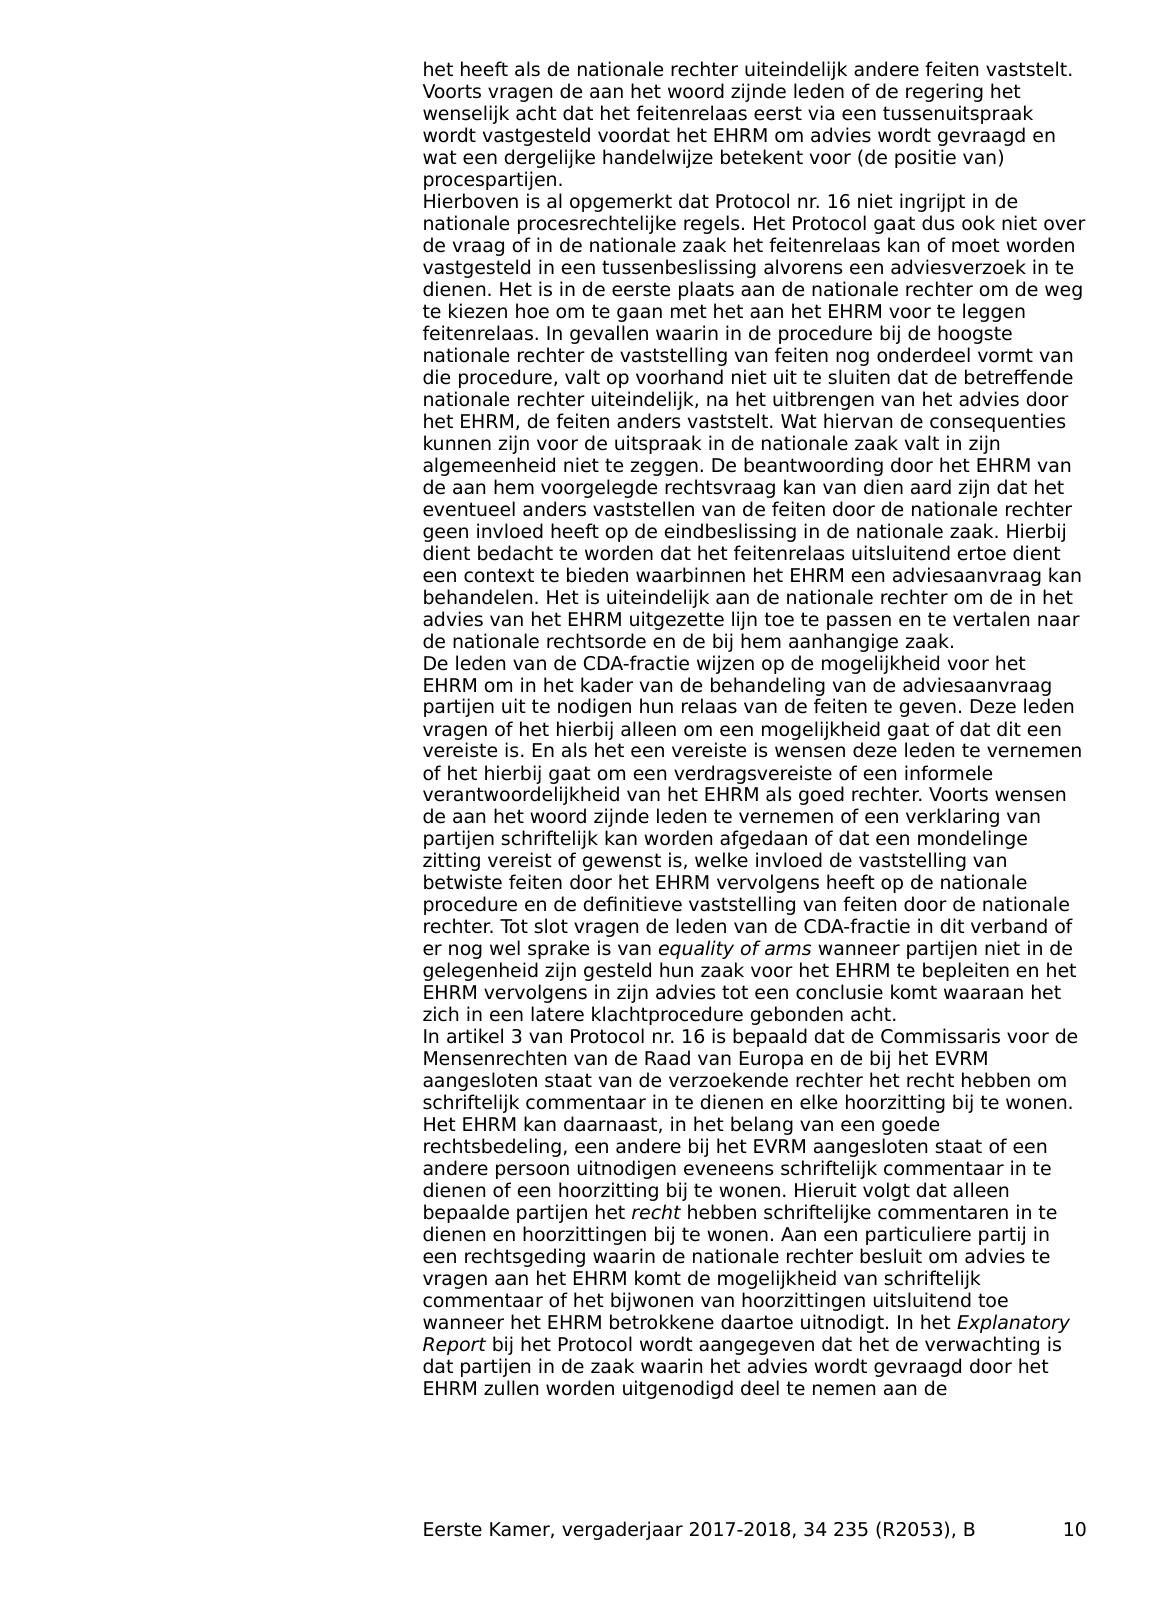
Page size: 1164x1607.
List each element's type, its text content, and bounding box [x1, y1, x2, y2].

text De leden van de CDA-fractie wijzen op de mogelijkheid voor het EHRM om in het kader van de behandeling van de adviesaanvraag partijen uit te nodigen hun relaas van de feiten te geven. Deze leden vragen of het hierbij alleen om een mogelijkheid gaat of dat dit een vereiste is. En als het een vereiste is wensen deze leden te vernemen of het hierbij gaat om een verdragsvereiste of een informele verantwoordelijkheid van het EHRM als goed rechter. Voorts wensen de aan het woord zijnde leden te vernemen of een verklaring van partijen schriftelijk kan worden afgedaan of dat een mondelinge zitting vereist of gewenst is, welke invloed de vaststelling van betwiste feiten door het EHRM vervolgens heeft op de nationale procedure en de definitieve vaststelling van feiten door de nationale rechter. Tot slot vragen de leden van de CDA-fractie in dit verband of er nog wel sprake is van equality of arms wanneer partijen niet in de gelegenheid zijn gesteld hun zaak voor het EHRM te bepleiten en het EHRM vervolgens in zijn advies tot een conclusie komt waaraan het zich in een latere klachtprocedure gebonden acht. [422, 652, 1087, 1026]
text het heeft als de nationale rechter uiteindelijk andere feiten vaststelt. Voorts vragen de aan het woord zijnde leden of de regering het wenselijk acht dat het feitenrelaas eerst via een tussenuitspraak wordt vastgesteld voordat het EHRM om advies wordt gevraagd en wat een dergelijke handelwijze betekent voor (de positie van) procespartijen. [422, 59, 1087, 191]
text In artikel 3 van Protocol nr. 16 is bepaald dat de Commissaris voor de Mensenrechten van de Raad van Europa en de bij het EVRM aangesloten staat van de verzoekende rechter het recht hebben om schriftelijk commentaar in te dienen en elke hoorzitting bij te wonen. Het EHRM kan daarnaast, in het belang van een goede rechtsbedeling, een andere bij het EVRM aangesloten staat of een andere persoon uitnodigen eveneens schriftelijk commentaar in te dienen of een hoorzitting bij te wonen. Hieruit volgt dat alleen bepaalde partijen het recht hebben schriftelijke commentaren in te dienen en hoorzittingen bij te wonen. Aan een particuliere partij in een rechtsgeding waarin de nationale rechter besluit om advies te vragen aan het EHRM komt de mogelijkheid van schriftelijk commentaar of het bijwonen van hoorzittingen uitsluitend toe wanneer het EHRM betrokkene daartoe uitnodigt. In het Explanatory Report bij het Protocol wordt aangegeven dat het de verwachting is dat partijen in de zaak waarin het advies wordt gevraagd door het EHRM zullen worden uitgenodigd deel te nemen aan de [422, 1026, 1087, 1400]
text Hierboven is al opgemerkt dat Protocol nr. 16 niet ingrijpt in de nationale procesrechtelijke regels. Het Protocol gaat dus ook niet over de vraag of in de nationale zaak het feitenrelaas kan of moet worden vastgesteld in een tussenbeslissing alvorens een adviesverzoek in te dienen. Het is in de eerste plaats aan de nationale rechter om de weg te kiezen hoe om te gaan met het aan het EHRM voor te leggen feitenrelaas. In gevallen waarin in de procedure bij de hoogste nationale rechter de vaststelling van feiten nog onderdeel vormt van die procedure, valt op voorhand niet uit te sluiten dat de betreffende nationale rechter uiteindelijk, na het uitbrengen van het advies door het EHRM, de feiten anders vaststelt. Wat hiervan de consequenties kunnen zijn voor de uitspraak in de nationale zaak valt in zijn algemeenheid niet te zeggen. De beantwoording door het EHRM van de aan hem voorgelegde rechtsvraag kan van dien aard zijn dat het eventueel anders vaststellen van de feiten door de nationale rechter geen invloed heeft op de eindbeslissing in de nationale zaak. Hierbij dient bedacht te worden dat het feitenrelaas uitsluitend ertoe dient een context te bieden waarbinnen het EHRM een adviesaanvraag kan behandelen. Het is uiteindelijk aan de nationale rechter om de in het advies van het EHRM uitgezette lijn toe te passen en te vertalen naar de nationale rechtsorde en de bij hem aanhangige zaak. [422, 191, 1087, 652]
